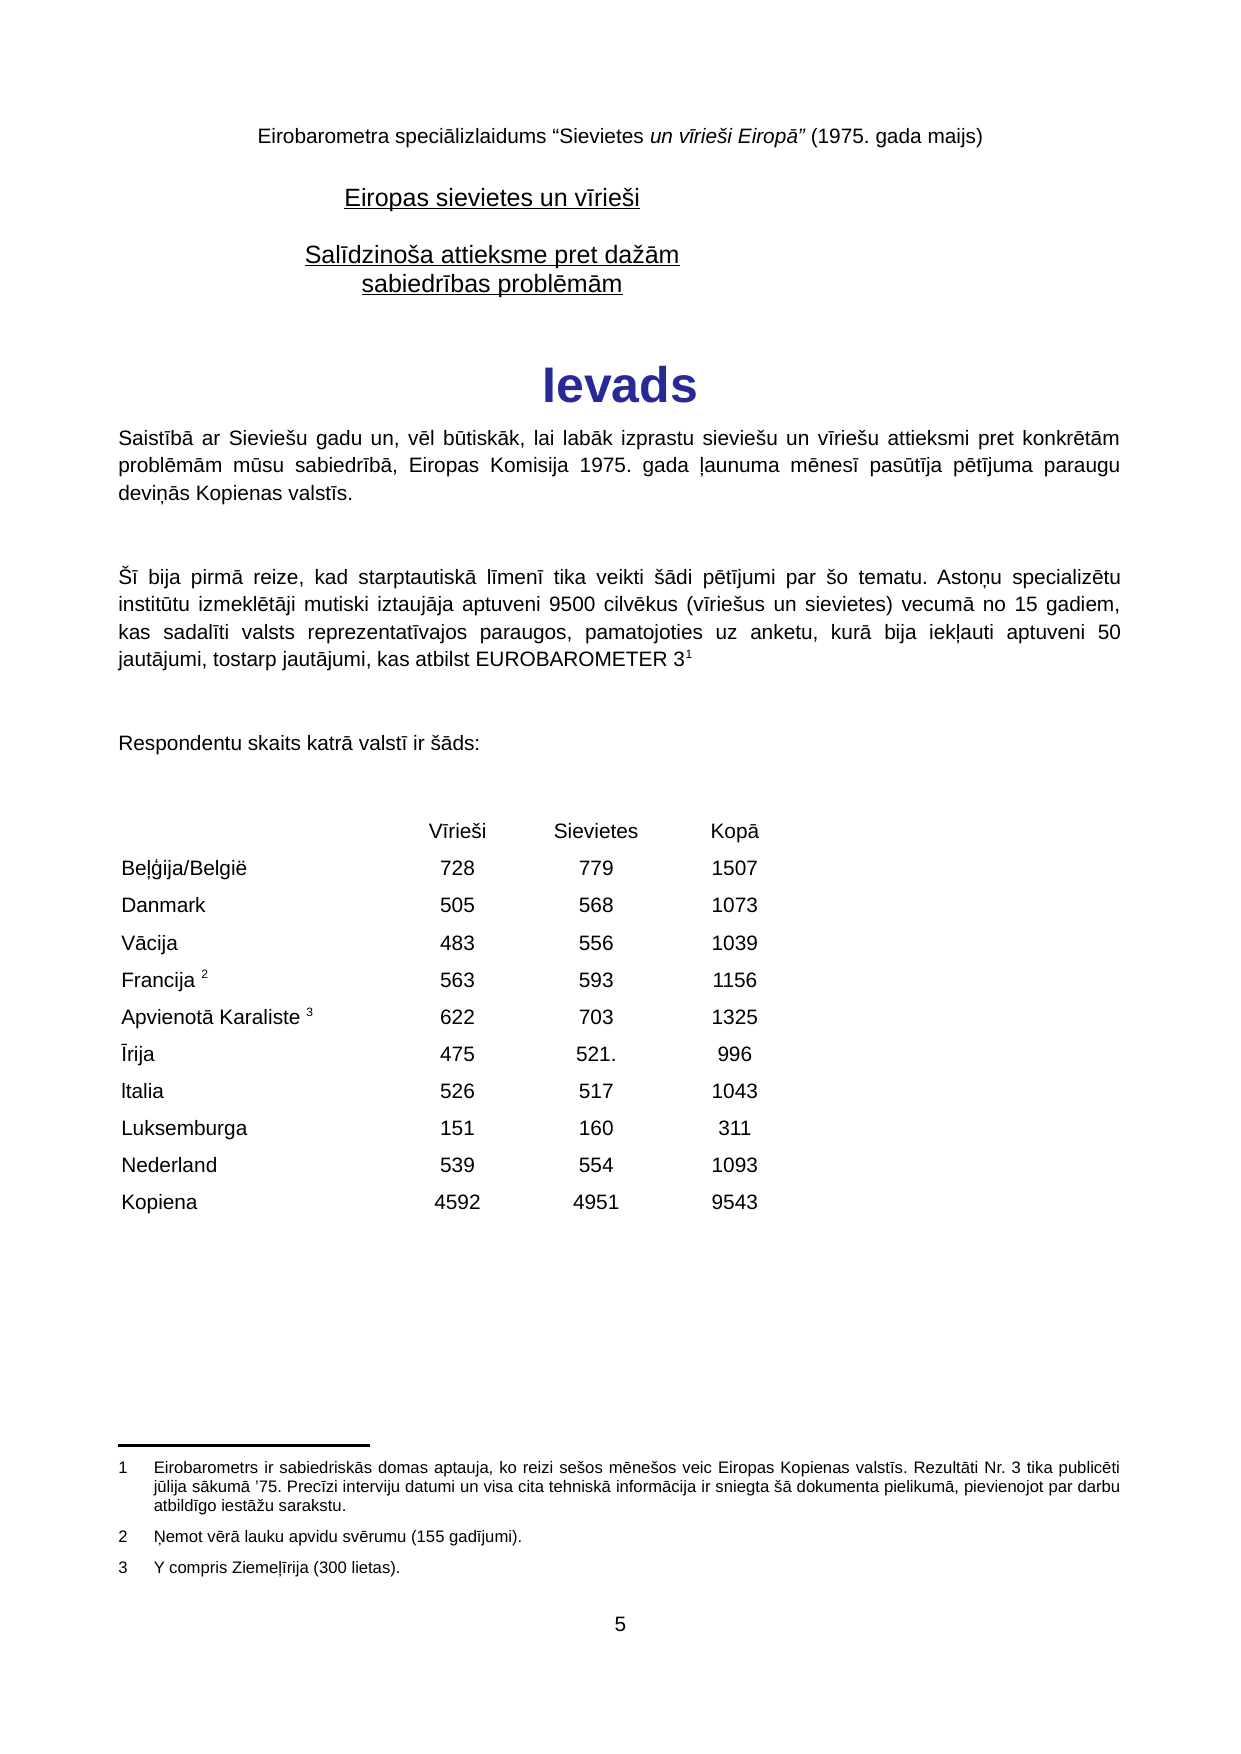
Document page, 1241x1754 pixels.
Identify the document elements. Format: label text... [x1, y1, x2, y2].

table_cell 568 [527, 887, 665, 924]
table_cell 779 [527, 850, 665, 887]
table_cell 593 [527, 961, 665, 998]
table_cell 1507 [665, 850, 804, 887]
table_cell Beļģija/België [118, 850, 388, 887]
table_cell 151 [388, 1109, 527, 1146]
table_header Vīrieši [388, 813, 527, 850]
table_cell 4592 [388, 1184, 527, 1221]
table_cell 475 [388, 1035, 527, 1072]
text Eirobarometrs ir sabiedriskās domas aptauja, ko reizi sešos mēnešos veic Eiropas Kopienas valstīs. Rezultāti Nr. 3 tika publicēti jūlija sākumā ’75. Precīzi interviju datumi un visa cita tehniskā informācija ir sniegta šā dokumenta pielikumā, pievienojot par darbu atbildīgo iestāžu sarakstu. [118, 1457, 1122, 1515]
table_cell 1043 [665, 1072, 804, 1109]
table_cell Kopiena [118, 1184, 388, 1221]
table_cell 160 [527, 1109, 665, 1146]
table_cell Nederland [118, 1146, 388, 1183]
table_cell ltalia [118, 1072, 388, 1109]
subtitle Ievads [118, 202, 1122, 413]
table_cell 9543 [665, 1184, 804, 1221]
table_cell Apvienotā Karaliste [118, 998, 388, 1035]
table_cell 483 [388, 924, 527, 961]
table_cell Vācija [118, 924, 388, 961]
table_cell Īrija [118, 1035, 388, 1072]
text Saistībā ar Sieviešu gadu un, vēl būtiskāk, lai labāk izprastu sieviešu un vīriešu attieksmi pret konkrētām problēmām mūsu sabiedrībā, Eiropas Komisija 1975. gada ļaunuma mēnesī pasūtīja pētījuma paraugu deviņās Kopienas valstīs. [118, 425, 1122, 504]
table_cell 554 [527, 1146, 665, 1183]
table_cell 728 [388, 850, 527, 887]
table_cell 521. [527, 1035, 665, 1072]
table_cell 1039 [665, 924, 804, 961]
table_cell 1093 [665, 1146, 804, 1183]
table_cell 505 [388, 887, 527, 924]
table_cell Luksemburga [118, 1109, 388, 1146]
table_cell 539 [388, 1146, 527, 1183]
table_cell 703 [527, 998, 665, 1035]
table_cell 563 [388, 961, 527, 998]
table_cell 1073 [665, 887, 804, 924]
text Šī bija pirmā reize, kad starptautiskā līmenī tika veikti šādi pētījumi par šo tematu. Astoņu specializētu institūtu izmeklētāji mutiski iztaujāja aptuveni 9500 cilvēkus (vīriešus un sievietes) vecumā no 15 gadiem, kas sadalīti valsts reprezentatīvajos paraugos, pamatojoties uz anketu, kurā bija iekļauti aptuveni 50 jautājumi, tostarp jautājumi, kas atbilst EUROBAROMETER 3 [118, 564, 1122, 671]
text Respondentu skaits katrā valstī ir šāds: [118, 731, 1122, 755]
table_cell 1325 [665, 998, 804, 1035]
table_header Sievietes [527, 813, 665, 850]
table_cell Francija [118, 961, 388, 998]
table_cell 996 [665, 1035, 804, 1072]
table_header [118, 813, 388, 850]
table_cell 1156 [665, 961, 804, 998]
table_header Kopā [665, 813, 804, 850]
table_cell Danmark [118, 887, 388, 924]
table_cell 4951 [527, 1184, 665, 1221]
table_cell 622 [388, 998, 527, 1035]
table_cell 526 [388, 1072, 527, 1109]
table_cell 556 [527, 924, 665, 961]
table_cell 311 [665, 1109, 804, 1146]
table_cell 517 [527, 1072, 665, 1109]
